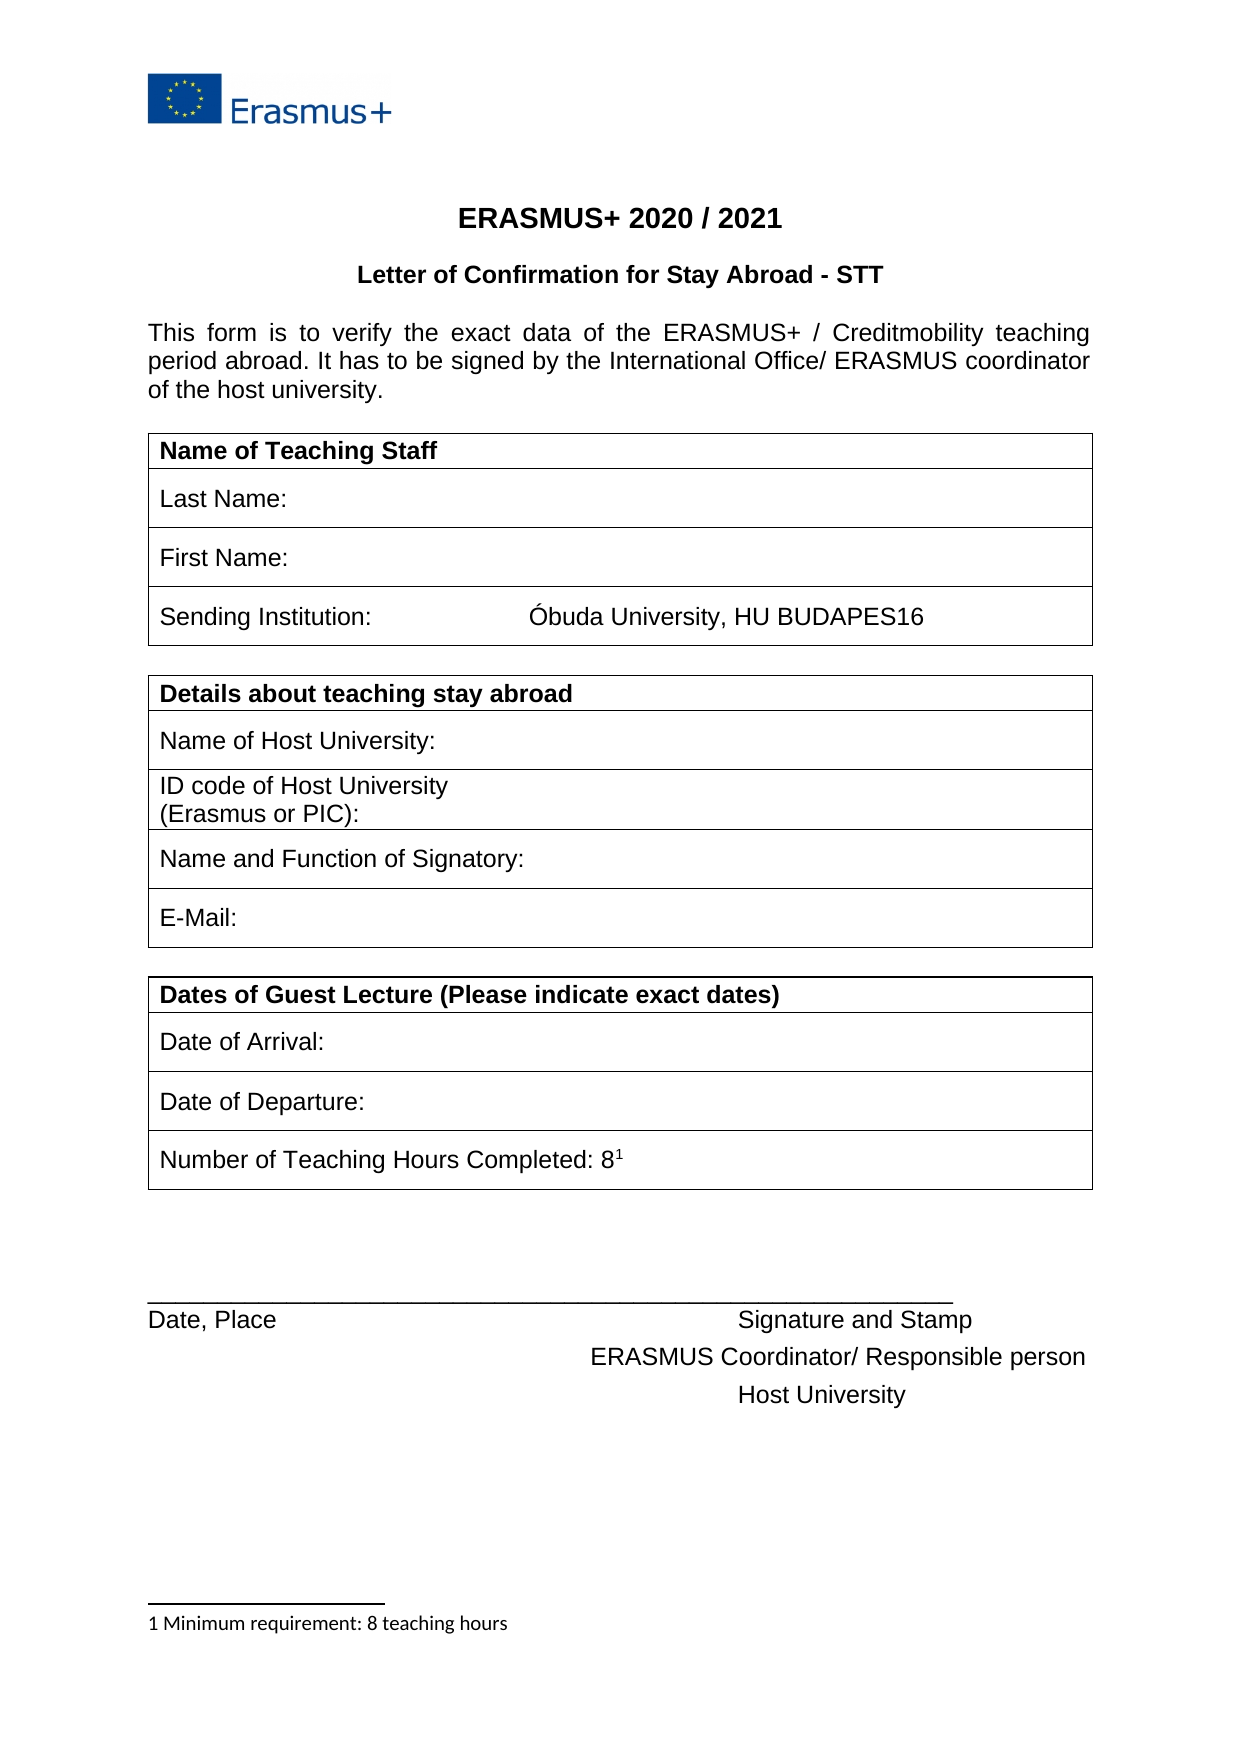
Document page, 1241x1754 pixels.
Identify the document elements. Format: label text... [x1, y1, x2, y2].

table_cell Number of Teaching Hours Completed: 8 [149, 1131, 1092, 1189]
text This form is to verify the exact data of the ERASMUS+ / Creditmobility teaching period abroad. It has to be signed by the International Office/ ERASMUS coordinator of the host university. [148, 317, 1093, 404]
table_cell Date of Departure: [149, 1072, 1092, 1130]
text ERASMUS+ 2020 / 2021 [148, 201, 1093, 234]
table_cell Name of Host University: [149, 711, 1092, 769]
text __________________________________________________________ [148, 1276, 1093, 1305]
text Letter of Confirmation for Stay Abroad - STT [148, 260, 1093, 289]
picture [147, 73, 392, 124]
text Host University [664, 1379, 1093, 1408]
text Date, Place Signature and Stamp [148, 1305, 1093, 1334]
table_cell Name and Function of Signatory: [149, 830, 1092, 887]
table_header Dates of Guest Lecture (Please indicate exact dates) [149, 978, 1092, 1012]
table_cell ID code of Host University (Erasmus or PIC): [149, 770, 1092, 828]
table_header Name of Teaching Staff [149, 434, 1092, 468]
table_cell E-Mail: [149, 889, 1092, 947]
table_cell Last Name: [149, 469, 1092, 527]
table_cell Date of Arrival: [149, 1013, 1092, 1071]
text ERASMUS Coordinator/ Responsible person [516, 1342, 1093, 1371]
table_cell Sending Institution: Óbuda University, HU BUDAPES16 [149, 587, 1092, 645]
table_header Details about teaching stay abroad [149, 676, 1092, 710]
table_cell First Name: [149, 528, 1092, 586]
